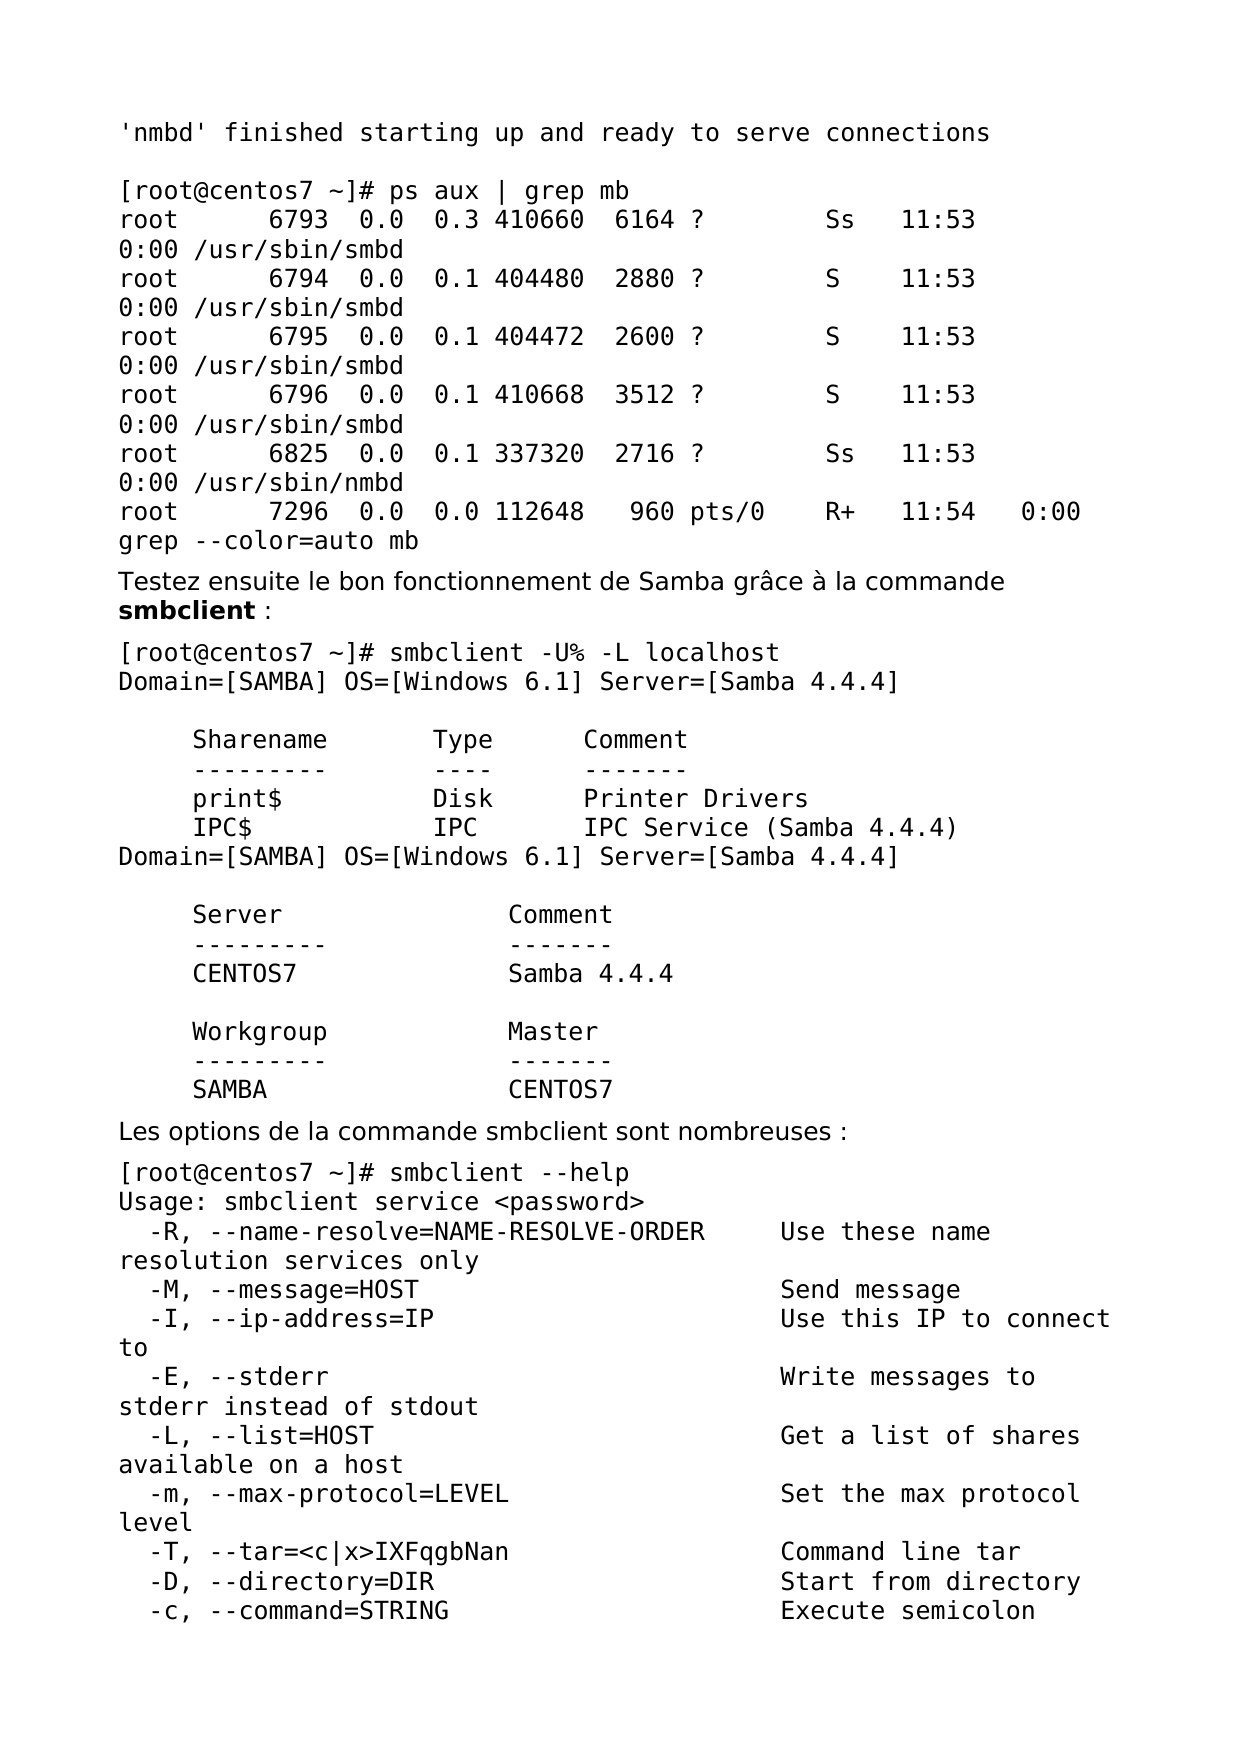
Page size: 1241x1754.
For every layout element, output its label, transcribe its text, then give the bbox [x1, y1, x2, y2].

text 'nmbd' finished starting up and ready to serve connections [root@centos7 ~]# ps aux | grep mb root 6793 0.0 0.3 410660 6164 ? Ss 11:53 0:00 /usr/sbin/smbd root 6794 0.0 0.1 404480 2880 ? S 11:53 0:00 /usr/sbin/smbd root 6795 0.0 0.1 404472 2600 ? S 11:53 0:00 /usr/sbin/smbd root 6796 0.0 0.1 410668 3512 ? S 11:53 0:00 /usr/sbin/smbd root 6825 0.0 0.1 337320 2716 ? Ss 11:53 0:00 /usr/sbin/nmbd root 7296 0.0 0.0 112648 960 pts/0 R+ 11:54 0:00 grep --color=auto mb [118, 118, 1122, 556]
text [root@centos7 ~]# smbclient --help Usage: smbclient service <password> -R, --name-resolve=NAME-RESOLVE-ORDER Use these name resolution services only -M, --message=HOST Send message -I, --ip-address=IP Use this IP to connect to -E, --stderr Write messages to stderr instead of stdout -L, --list=HOST Get a list of shares available on a host -m, --max-protocol=LEVEL Set the max protocol level -T, --tar=<c|x>IXFqgbNan Command line tar -D, --directory=DIR Start from directory -c, --command=STRING Execute semicolon [118, 1158, 1122, 1625]
text [root@centos7 ~]# smbclient -U% -L localhost Domain=[SAMBA] OS=[Windows 6.1] Server=[Samba 4.4.4] Sharename Type Comment --------- ---- ------- print$ Disk Printer Drivers IPC$ IPC IPC Service (Samba 4.4.4) Domain=[SAMBA] OS=[Windows 6.1] Server=[Samba 4.4.4] Server Comment --------- ------- CENTOS7 Samba 4.4.4 Workgroup Master --------- ------- SAMBA CENTOS7 [118, 638, 1122, 1105]
text Les options de la commande smbclient sont nombreuses : [118, 1117, 1122, 1146]
text Testez ensuite le bon fonctionnement de Samba grâce à la commande smbclient : [118, 567, 1122, 626]
